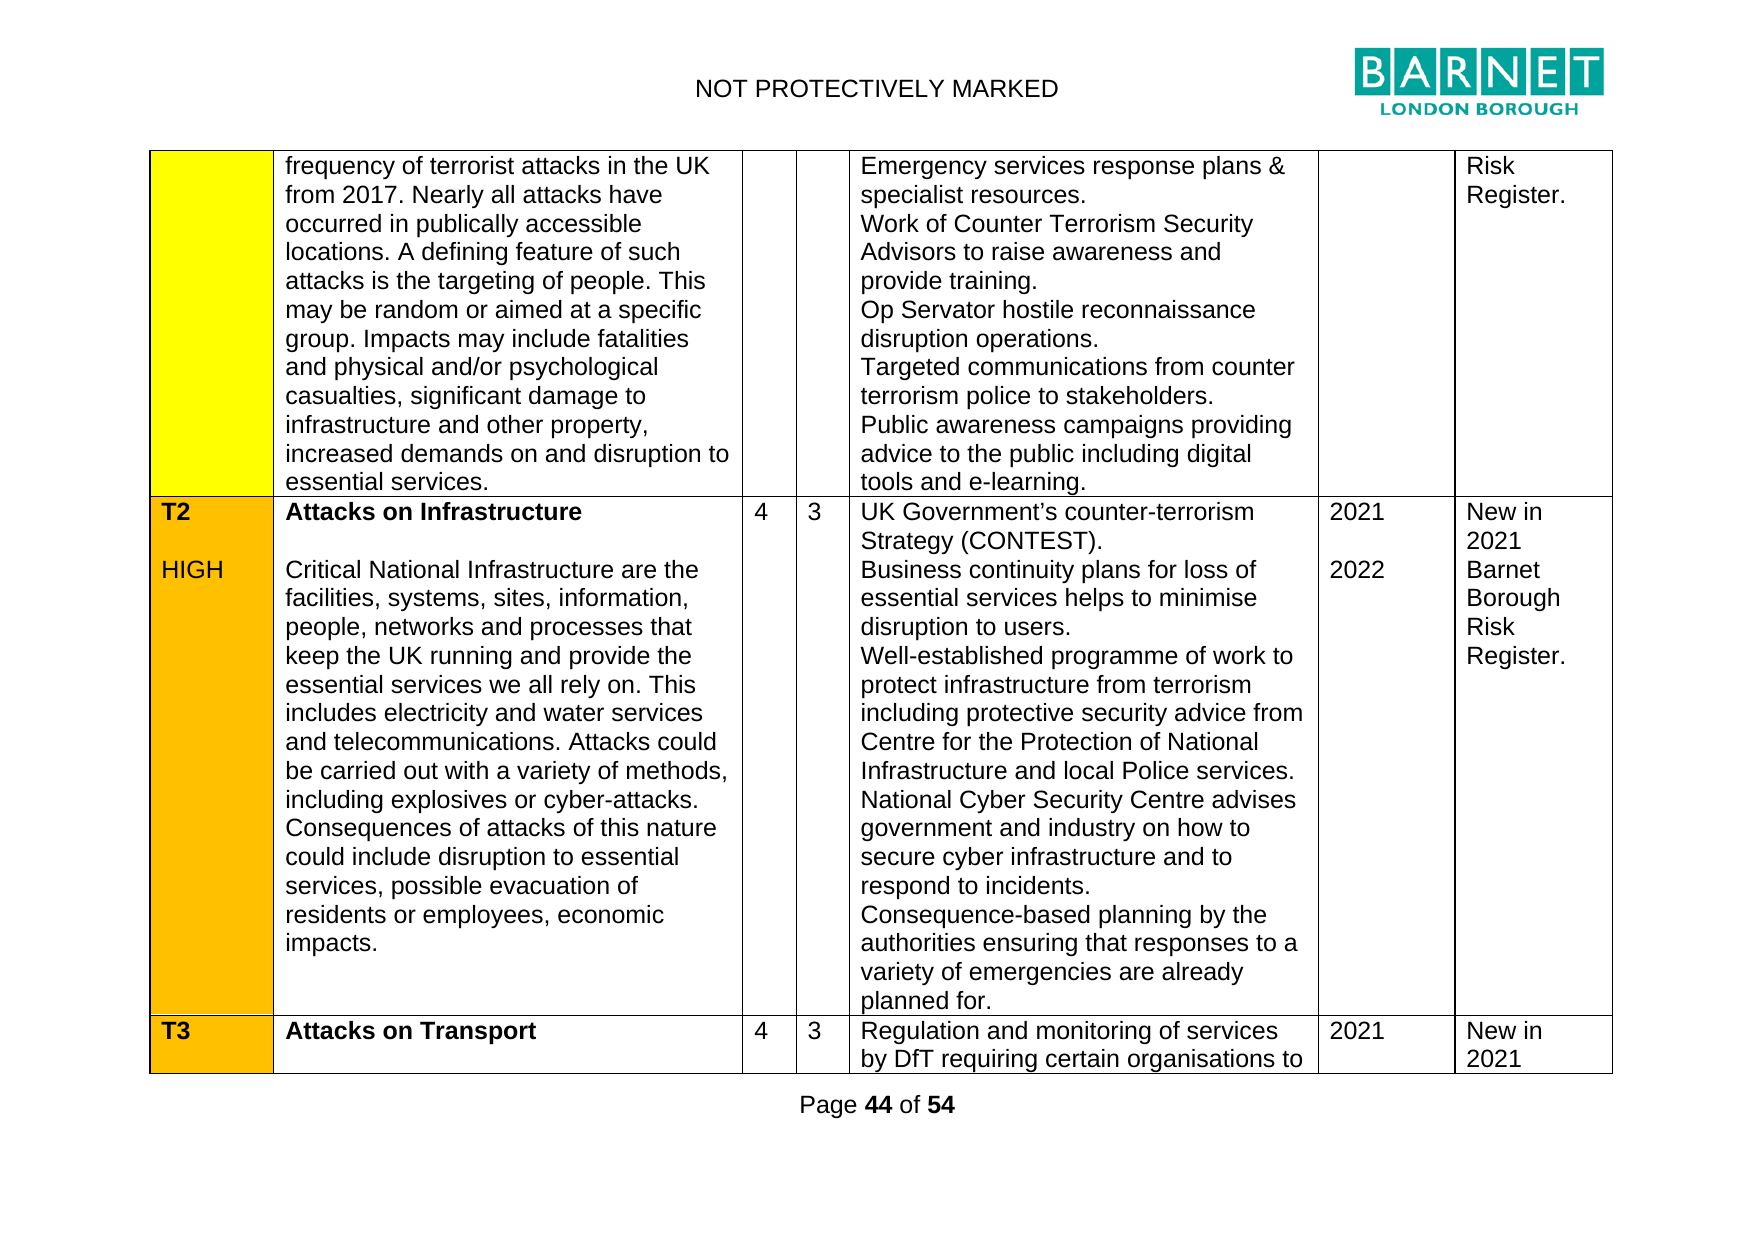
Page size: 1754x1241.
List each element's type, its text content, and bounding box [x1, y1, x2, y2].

table_cell Emergency services response plans & specialist resources. Work of Counter Terrorism Security Advisors to raise awareness and provide training. Op Servator hostile reconnaissance disruption operations. Targeted communications from counter terrorism police to stakeholders. Public awareness campaigns providing advice to the public including digital tools and e-learning. [850, 151, 1318, 496]
table_cell 3 [797, 1016, 849, 1073]
table_cell Attacks on Transport [274, 1016, 742, 1073]
table_cell [151, 151, 273, 496]
table_cell UK Government’s counter-terrorism Strategy (CONTEST). Business continuity plans for loss of essential services helps to minimise disruption to users. Well-established programme of work to protect infrastructure from terrorism including protective security advice from Centre for the Protection of National Infrastructure and local Police services. National Cyber Security Centre advises government and industry on how to secure cyber infrastructure and to respond to incidents. Consequence-based planning by the authorities ensuring that responses to a variety of emergencies are already planned for. [850, 497, 1318, 1014]
table_cell Risk Register. [1456, 151, 1612, 496]
table_cell New in 2021 Barnet Borough Risk Register. [1456, 497, 1612, 1014]
table_cell Attacks on Infrastructure Critical National Infrastructure are the facilities, systems, sites, information, people, networks and processes that keep the UK running and provide the essential services we all rely on. This includes electricity and water services and telecommunications. Attacks could be carried out with a variety of methods, including explosives or cyber-attacks. Consequences of attacks of this nature could include disruption to essential services, possible evacuation of residents or employees, economic impacts. [274, 497, 742, 1014]
table_cell T3 [151, 1016, 273, 1073]
table_cell T2 HIGH [151, 497, 273, 1014]
table_cell [743, 151, 796, 496]
table_cell 2021 [1319, 1016, 1454, 1073]
table_cell 3 [797, 497, 849, 1014]
table_cell frequency of terrorist attacks in the UK from 2017. Nearly all attacks have occurred in publically accessible locations. A defining feature of such attacks is the targeting of people. This may be random or aimed at a specific group. Impacts may include fatalities and physical and/or psychological casualties, significant damage to infrastructure and other property, increased demands on and disruption to essential services. [274, 151, 742, 496]
table_cell 4 [743, 497, 796, 1014]
table_cell Regulation and monitoring of services by DfT requiring certain organisations to [850, 1016, 1318, 1073]
table_cell [797, 151, 849, 496]
table_cell New in 2021 [1456, 1016, 1612, 1073]
table_cell 2021 2022 [1319, 497, 1454, 1014]
table_cell 4 [743, 1016, 796, 1073]
table_cell [1319, 151, 1454, 496]
